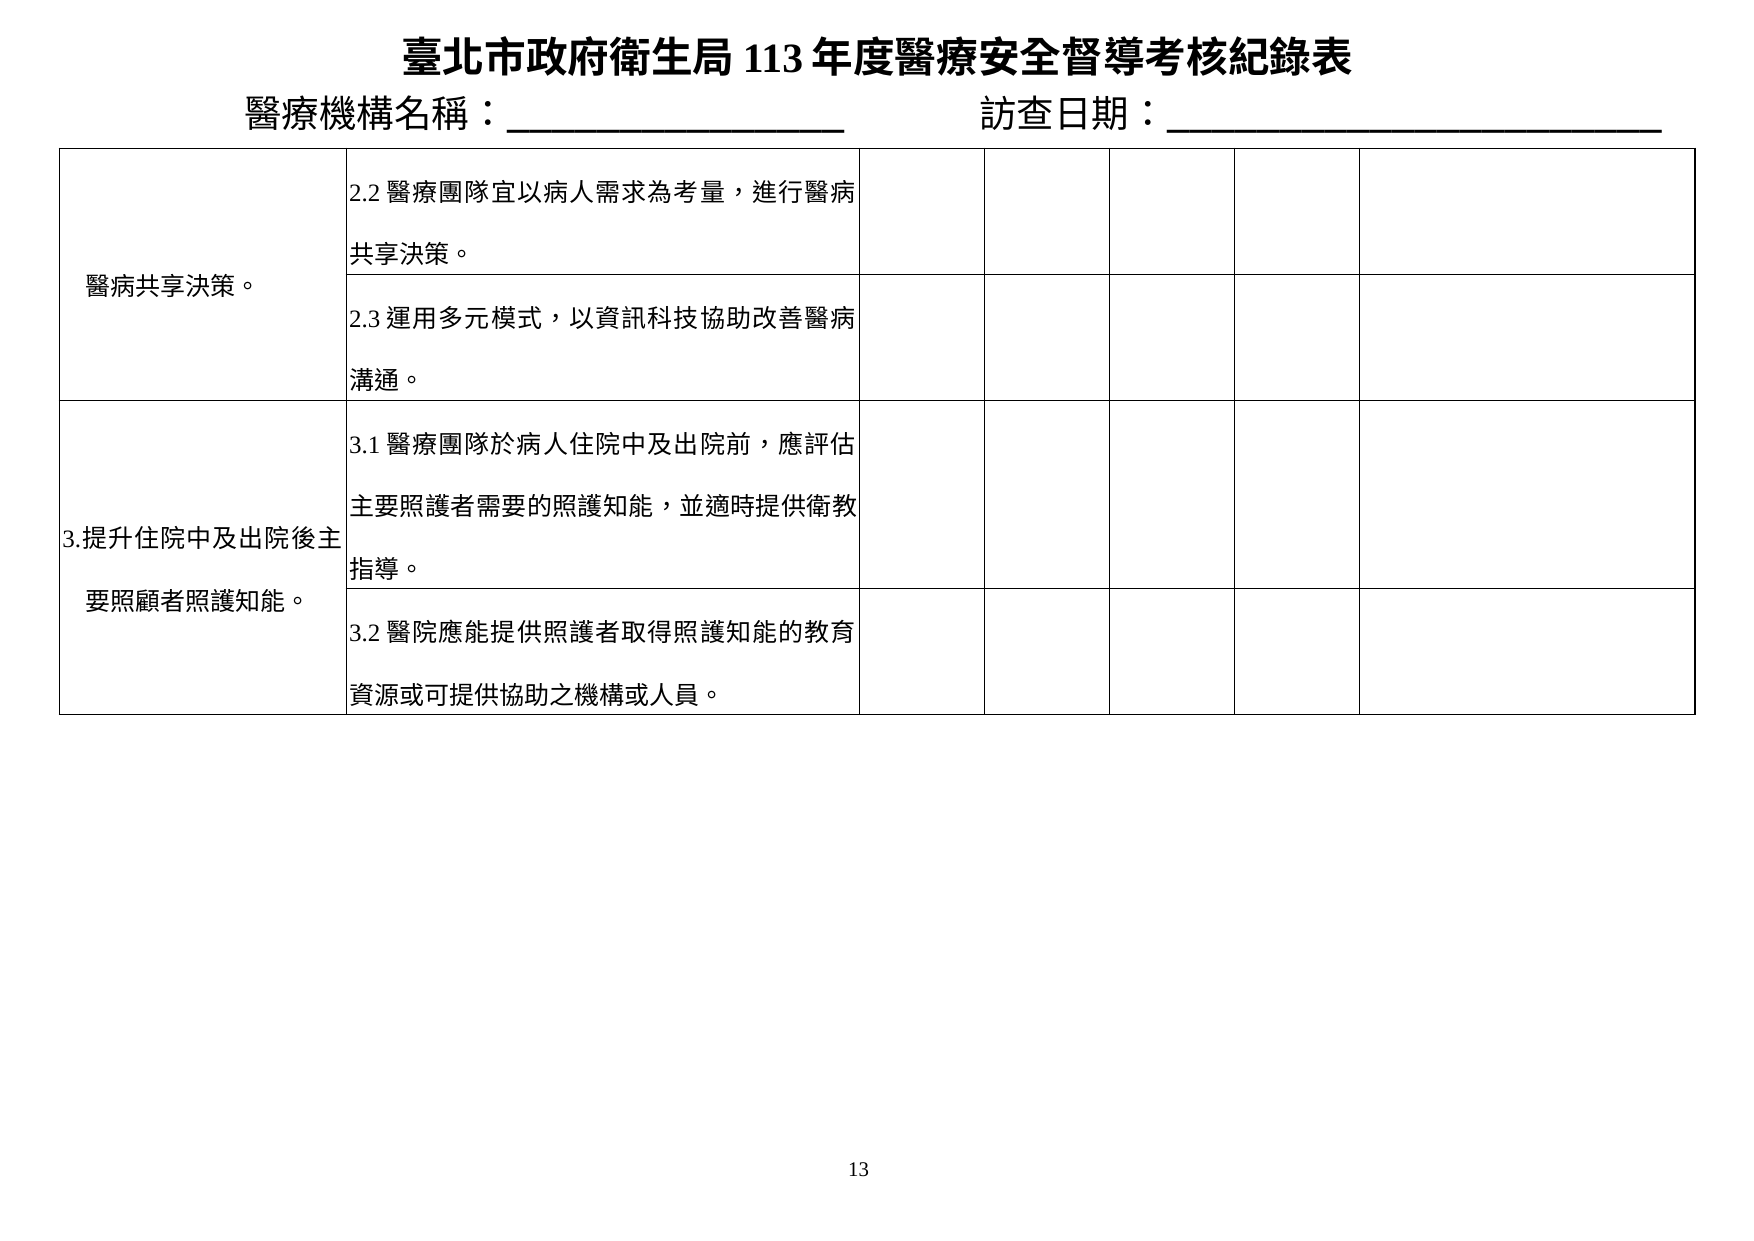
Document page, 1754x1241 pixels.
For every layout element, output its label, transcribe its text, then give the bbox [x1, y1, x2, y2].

table_cell [1110, 589, 1234, 714]
table_cell [860, 589, 984, 714]
table_cell [985, 589, 1109, 714]
table_cell 2.3運用多元模式，以資訊科技協助改善醫病溝通。 [347, 275, 859, 400]
table_cell 3.1醫療團隊於病人住院中及出院前，應評估主要照護者需要的照護知能，並適時提供衛教指導。 [347, 401, 859, 588]
table_cell 2.2醫療團隊宜以病人需求為考量，進行醫病共享決策。 [347, 149, 859, 274]
table_cell [1235, 275, 1359, 400]
table_cell [1360, 401, 1694, 588]
table_cell [985, 149, 1109, 274]
table_cell [1360, 275, 1694, 400]
table_cell [1110, 149, 1234, 274]
table_cell [1235, 401, 1359, 588]
table_cell [1235, 589, 1359, 714]
table_cell 醫病共享決策。 [60, 149, 346, 400]
table_cell [1360, 149, 1694, 274]
table_cell [860, 275, 984, 400]
table_cell [985, 275, 1109, 400]
table_cell [1235, 149, 1359, 274]
table_cell [1110, 275, 1234, 400]
table_cell 3.提升住院中及出院後主要照顧者照護知能。 [60, 401, 346, 714]
table_cell [860, 149, 984, 274]
table_cell [985, 401, 1109, 588]
table_cell [1110, 401, 1234, 588]
table_cell [860, 401, 984, 588]
table_cell [1360, 589, 1694, 714]
table_cell 3.2醫院應能提供照護者取得照護知能的教育資源或可提供協助之機構或人員。 [347, 589, 859, 714]
